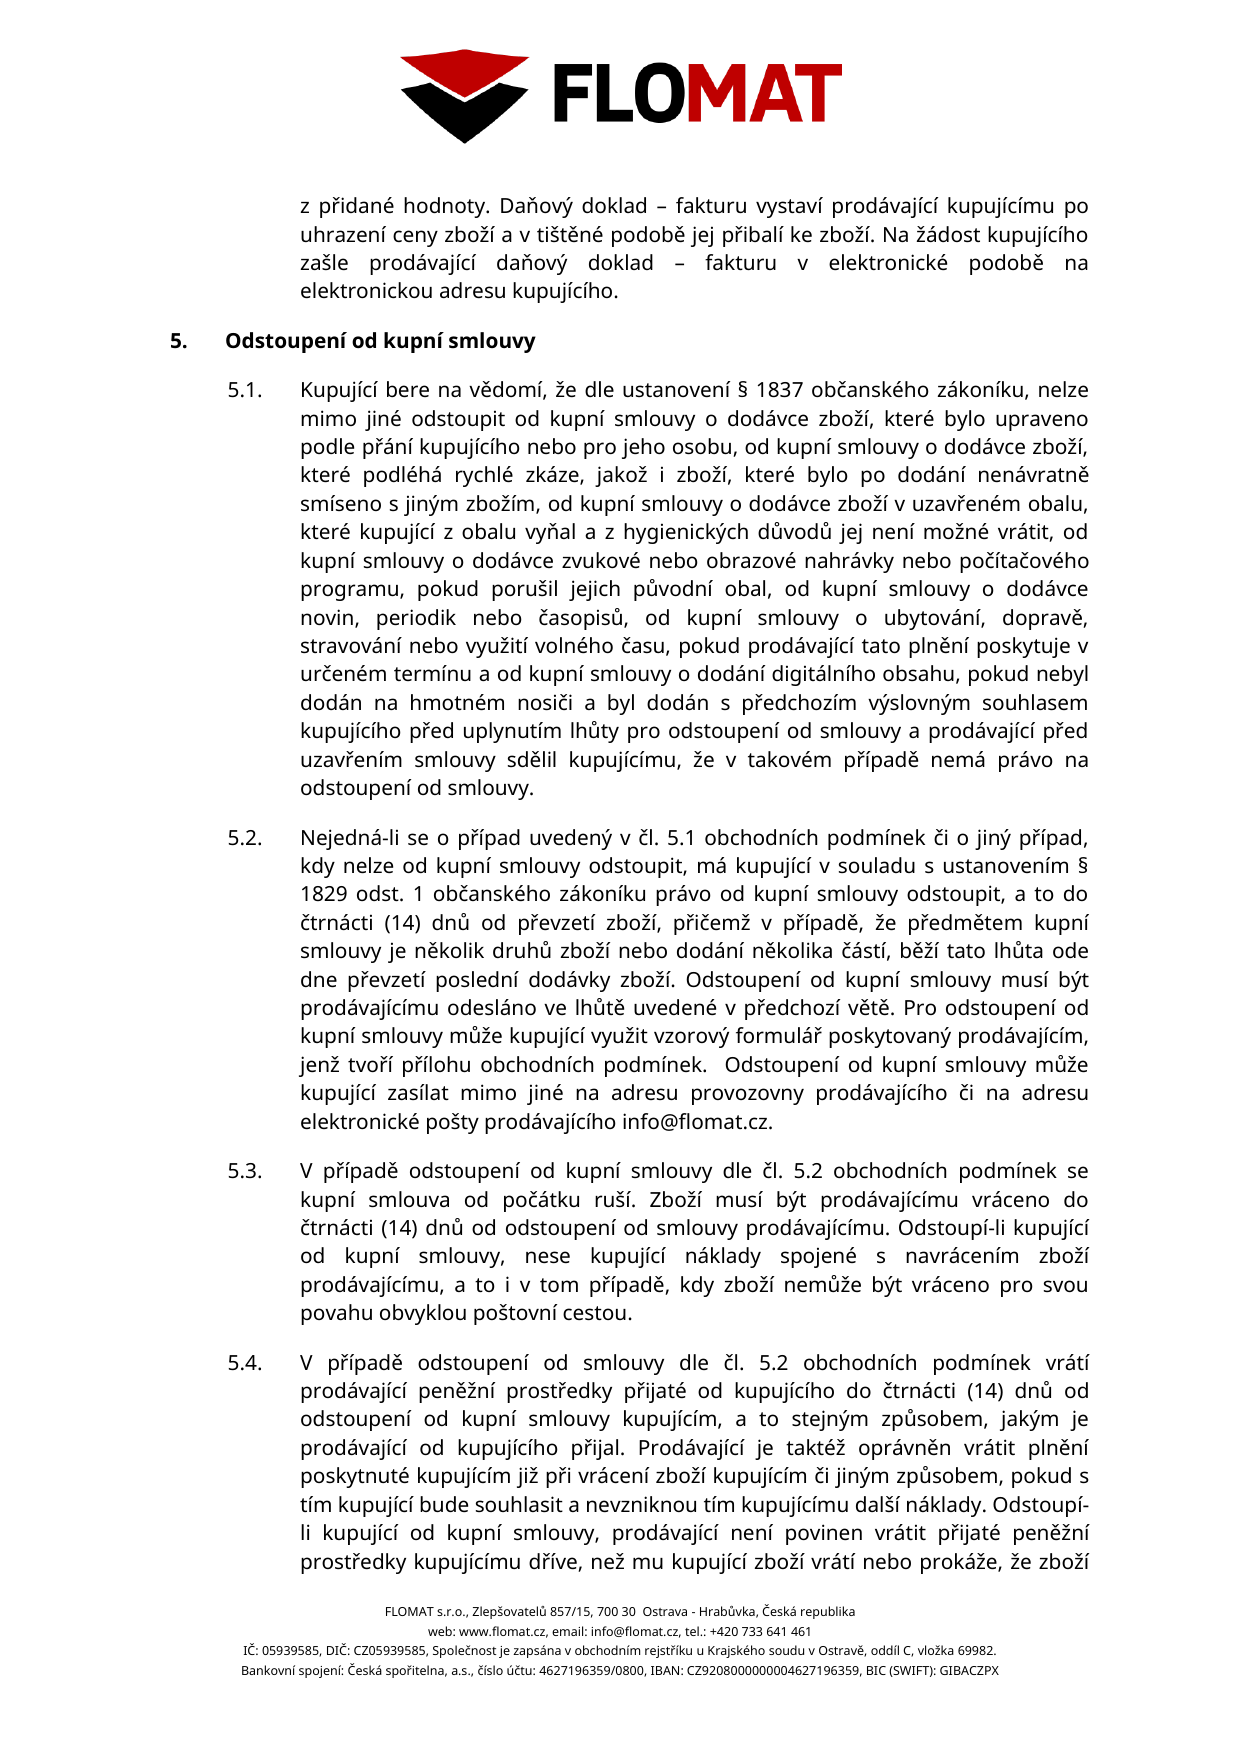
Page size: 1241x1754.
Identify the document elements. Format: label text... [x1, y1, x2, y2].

list z přidané hodnoty. Daňový doklad – fakturu vystaví prodávající kupujícímu po uhrazení ceny zboží a v tištěné podobě jej přibalí ke zboží. Na žádost kupujícího zašle prodávající daňový doklad – fakturu v elektronické podobě na elektronickou adresu kupujícího. [262, 191, 1090, 305]
list Nejedná-li se o případ uvedený v čl. 5.1 obchodních podmínek či o jiný případ, kdy nelze od kupní smlouvy odstoupit, má kupující v souladu s ustanovením § 1829 odst. 1 občanského zákoníku právo od kupní smlouvy odstoupit, a to do čtrnácti (14) dnů od převzetí zboží, přičemž v případě, že předmětem kupní smlouvy je několik druhů zboží nebo dodání několika částí, běží tato lhůta ode dne převzetí poslední dodávky zboží. Odstoupení od kupní smlouvy musí být prodávajícímu odesláno ve lhůtě uvedené v předchozí větě. Pro odstoupení od kupní smlouvy může kupující využit vzorový formulář poskytovaný prodávajícím, jenž tvoří přílohu obchodních podmínek. Odstoupení od kupní smlouvy může kupující zasílat mimo jiné na adresu provozovny prodávajícího či na adresu elektronické pošty prodávajícího info@flomat.cz. [262, 823, 1090, 1135]
list Kupující bere na vědomí, že dle ustanovení § 1837 občanského zákoníku, nelze mimo jiné odstoupit od kupní smlouvy o dodávce zboží, které bylo upraveno podle přání kupujícího nebo pro jeho osobu, od kupní smlouvy o dodávce zboží, které podléhá rychlé zkáze, jakož i zboží, které bylo po dodání nenávratně smíseno s jiným zbožím, od kupní smlouvy o dodávce zboží v uzavřeném obalu, které kupující z obalu vyňal a z hygienických důvodů jej není možné vrátit, od kupní smlouvy o dodávce zvukové nebo obrazové nahrávky nebo počítačového programu, pokud porušil jejich původní obal, od kupní smlouvy o dodávce novin, periodik nebo časopisů, od kupní smlouvy o ubytování, dopravě, stravování nebo využití volného času, pokud prodávající tato plnění poskytuje v určeném termínu a od kupní smlouvy o dodání digitálního obsahu, pokud nebyl dodán na hmotném nosiči a byl dodán s předchozím výslovným souhlasem kupujícího před uplynutím lhůty pro odstoupení od smlouvy a prodávající před uzavřením smlouvy sdělil kupujícímu, že v takovém případě nemá právo na odstoupení od smlouvy. [262, 375, 1090, 802]
list V případě odstoupení od smlouvy dle čl. 5.2 obchodních podmínek vrátí prodávající peněžní prostředky přijaté od kupujícího do čtrnácti (14) dnů od odstoupení od kupní smlouvy kupujícím, a to stejným způsobem, jakým je prodávající od kupujícího přijal. Prodávající je taktéž oprávněn vrátit plnění poskytnuté kupujícím již při vrácení zboží kupujícím či jiným způsobem, pokud s tím kupující bude souhlasit a nevzniknou tím kupujícímu další náklady. Odstoupí-li kupující od kupní smlouvy, prodávající není povinen vrátit přijaté peněžní prostředky kupujícímu dříve, než mu kupující zboží vrátí nebo prokáže, že zboží [262, 1348, 1090, 1575]
list V případě odstoupení od kupní smlouvy dle čl. 5.2 obchodních podmínek se kupní smlouva od počátku ruší. Zboží musí být prodávajícímu vráceno do čtrnácti (14) dnů od odstoupení od smlouvy prodávajícímu. Odstoupí-li kupující od kupní smlouvy, nese kupující náklady spojené s navrácením zboží prodávajícímu, a to i v tom případě, kdy zboží nemůže být vráceno pro svou povahu obvyklou poštovní cestou. [262, 1156, 1090, 1327]
picture [336, 0, 904, 192]
list Odstoupení od kupní smlouvy [187, 326, 1090, 354]
